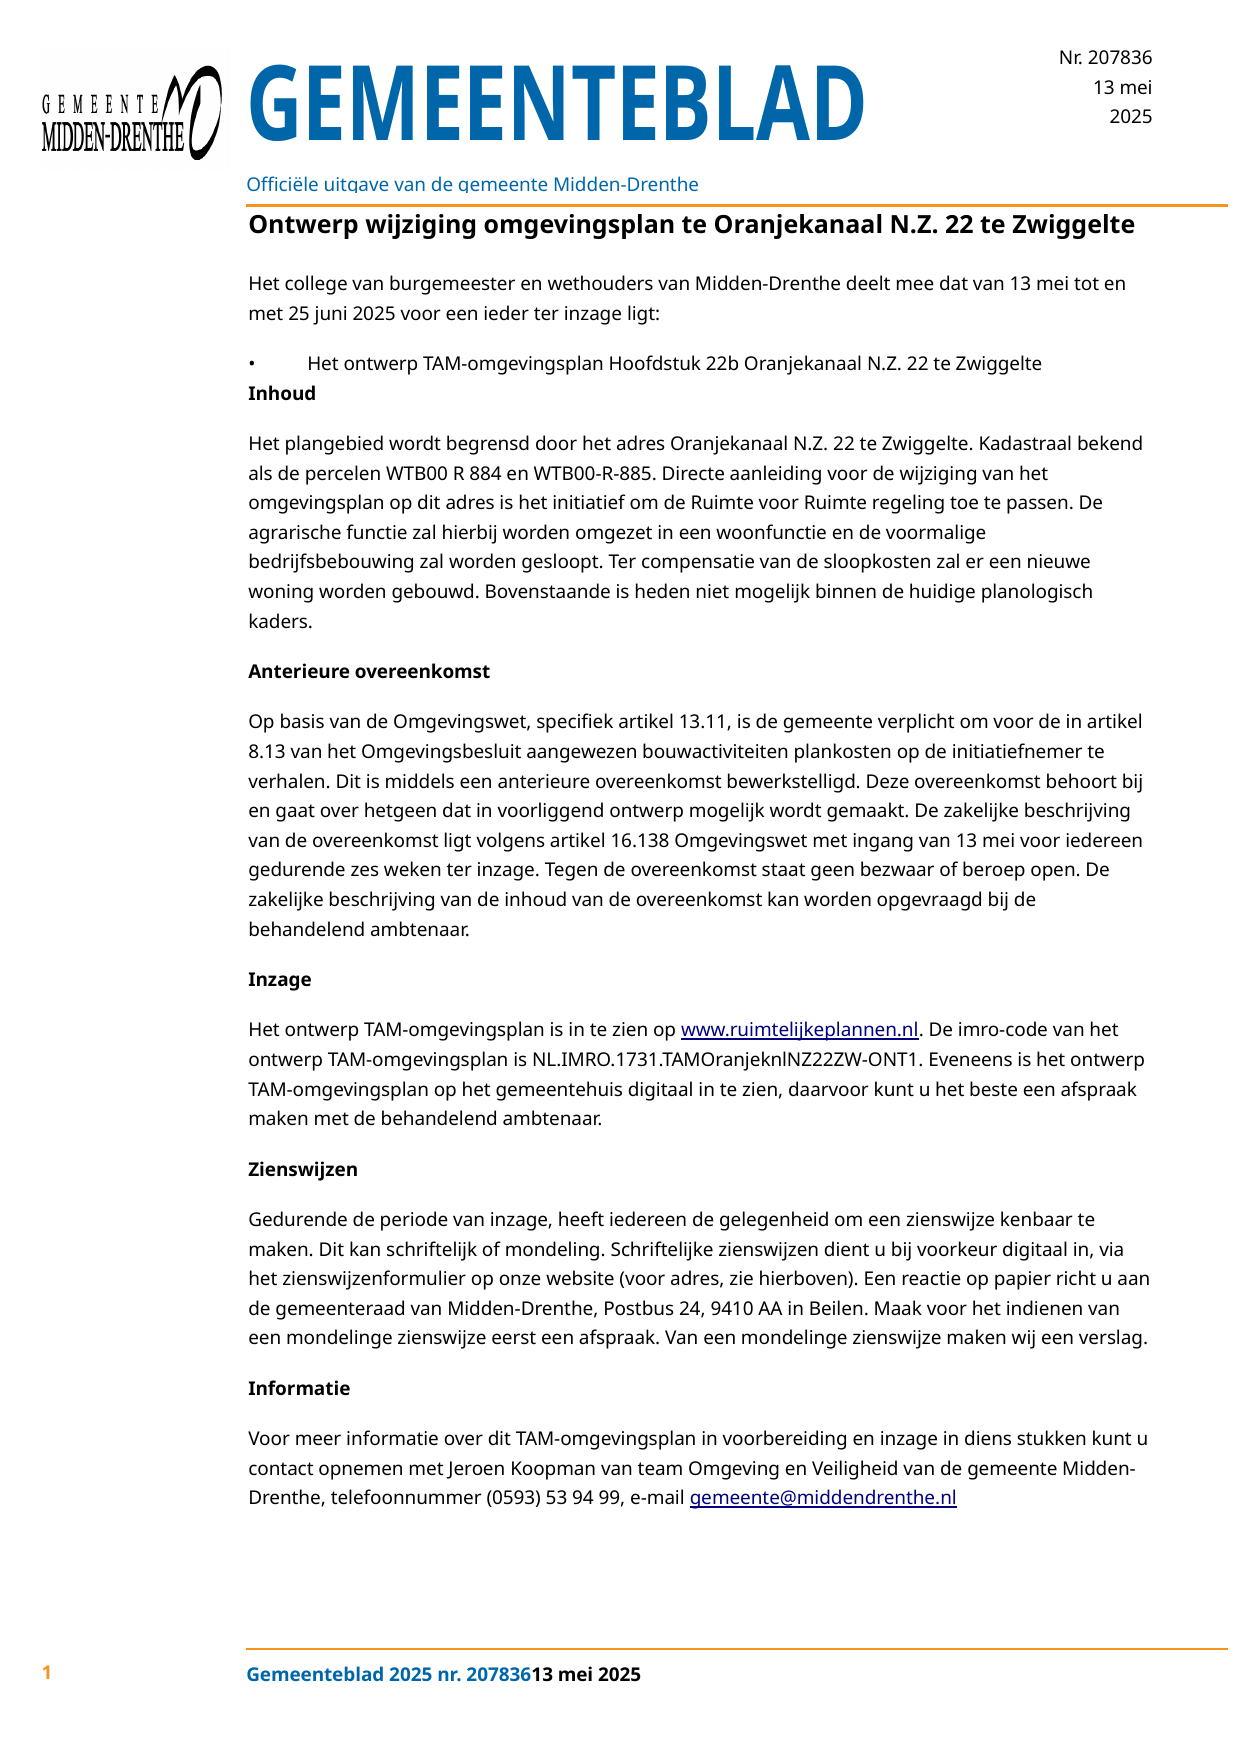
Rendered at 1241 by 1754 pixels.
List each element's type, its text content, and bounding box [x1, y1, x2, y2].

text Anterieure overeenkomst [248, 658, 1152, 684]
text Ontwerp wijziging omgevingsplan te Oranjekanaal N.Z. 22 te Zwiggelte [248, 207, 1152, 241]
text Inzage [248, 966, 1152, 992]
text Gedurende de periode van inzage, heeft iedereen de gelegenheid om een zienswijze kenbaar te maken. Dit kan schriftelijk of mondeling. Schriftelijke zienswijzen dient u bij voorkeur digitaal in, via het zienswijzenformulier op onze website (voor adres, zie hierboven). Een reactie op papier richt u aan de gemeenteraad van Midden-Drenthe, Postbus 24, 9410 AA in Beilen. Maak voor het indienen van een mondelinge zienswijze eerst een afspraak. Van een mondelinge zienswijze maken wij een verslag. [248, 1206, 1152, 1350]
text Het ontwerp TAM-omgevingsplan is in te zien op www.ruimtelijkeplannen.nl. De imro-code van het ontwerp TAM-omgevingsplan is NL.IMRO.1731.TAMOranjeknlNZ22ZW-ONT1. Eveneens is het ontwerp TAM-omgevingsplan op het gemeentehuis digitaal in te zien, daarvoor kunt u het beste een afspraak maken met de behandelend ambtenaar. [248, 1017, 1152, 1131]
list Het ontwerp TAM-omgevingsplan Hoofdstuk 22b Oranjekanaal N.Z. 22 te Zwiggelte [248, 350, 1152, 376]
picture [41, 47, 231, 172]
text Informatie [248, 1375, 1152, 1401]
text Voor meer informatie over dit TAM-omgevingsplan in voorbereiding en inzage in diens stukken kunt u contact opnemen met Jeroen Koopman van team Omgeving en Veiligheid van de gemeente Midden-Drenthe, telefoonnummer (0593) 53 94 99, e-mail gemeente@middendrenthe.nl [248, 1425, 1152, 1510]
text Zienswijzen [248, 1156, 1152, 1181]
text Op basis van de Omgevingswet, specifiek artikel 13.11, is de gemeente verplicht om voor de in artikel 8.13 van het Omgevingsbesluit aangewezen bouwactiviteiten plankosten op de initiatiefnemer te verhalen. Dit is middels een anterieure overeenkomst bewerkstelligd. Deze overeenkomst behoort bij en gaat over hetgeen dat in voorliggend ontwerp mogelijk wordt gemaakt. De zakelijke beschrijving van de overeenkomst ligt volgens artikel 16.138 Omgevingswet met ingang van 13 mei voor iedereen gedurende zes weken ter inzage. Tegen de overeenkomst staat geen bezwaar of beroep open. De zakelijke beschrijving van de inhoud van de overeenkomst kan worden opgevraagd bij de behandelend ambtenaar. [248, 709, 1152, 941]
text Het plangebied wordt begrensd door het adres Oranjekanaal N.Z. 22 te Zwiggelte. Kadastraal bekend als de percelen WTB00 R 884 en WTB00-R-885. Directe aanleiding voor de wijziging van het omgevingsplan op dit adres is het initiatief om de Ruimte voor Ruimte regeling toe te passen. De agrarische functie zal hierbij worden omgezet in een woonfunctie en de voormalige bedrijfsbebouwing zal worden gesloopt. Ter compensatie van de sloopkosten zal er een nieuwe woning worden gebouwd. Bovenstaande is heden niet mogelijk binnen de huidige planologisch kaders. [248, 430, 1152, 633]
text Het college van burgemeester en wethouders van Midden-Drenthe deelt mee dat van 13 mei tot en met 25 juni 2025 voor een ieder ter inzage ligt: [248, 270, 1152, 326]
text Inhoud [248, 380, 1152, 406]
